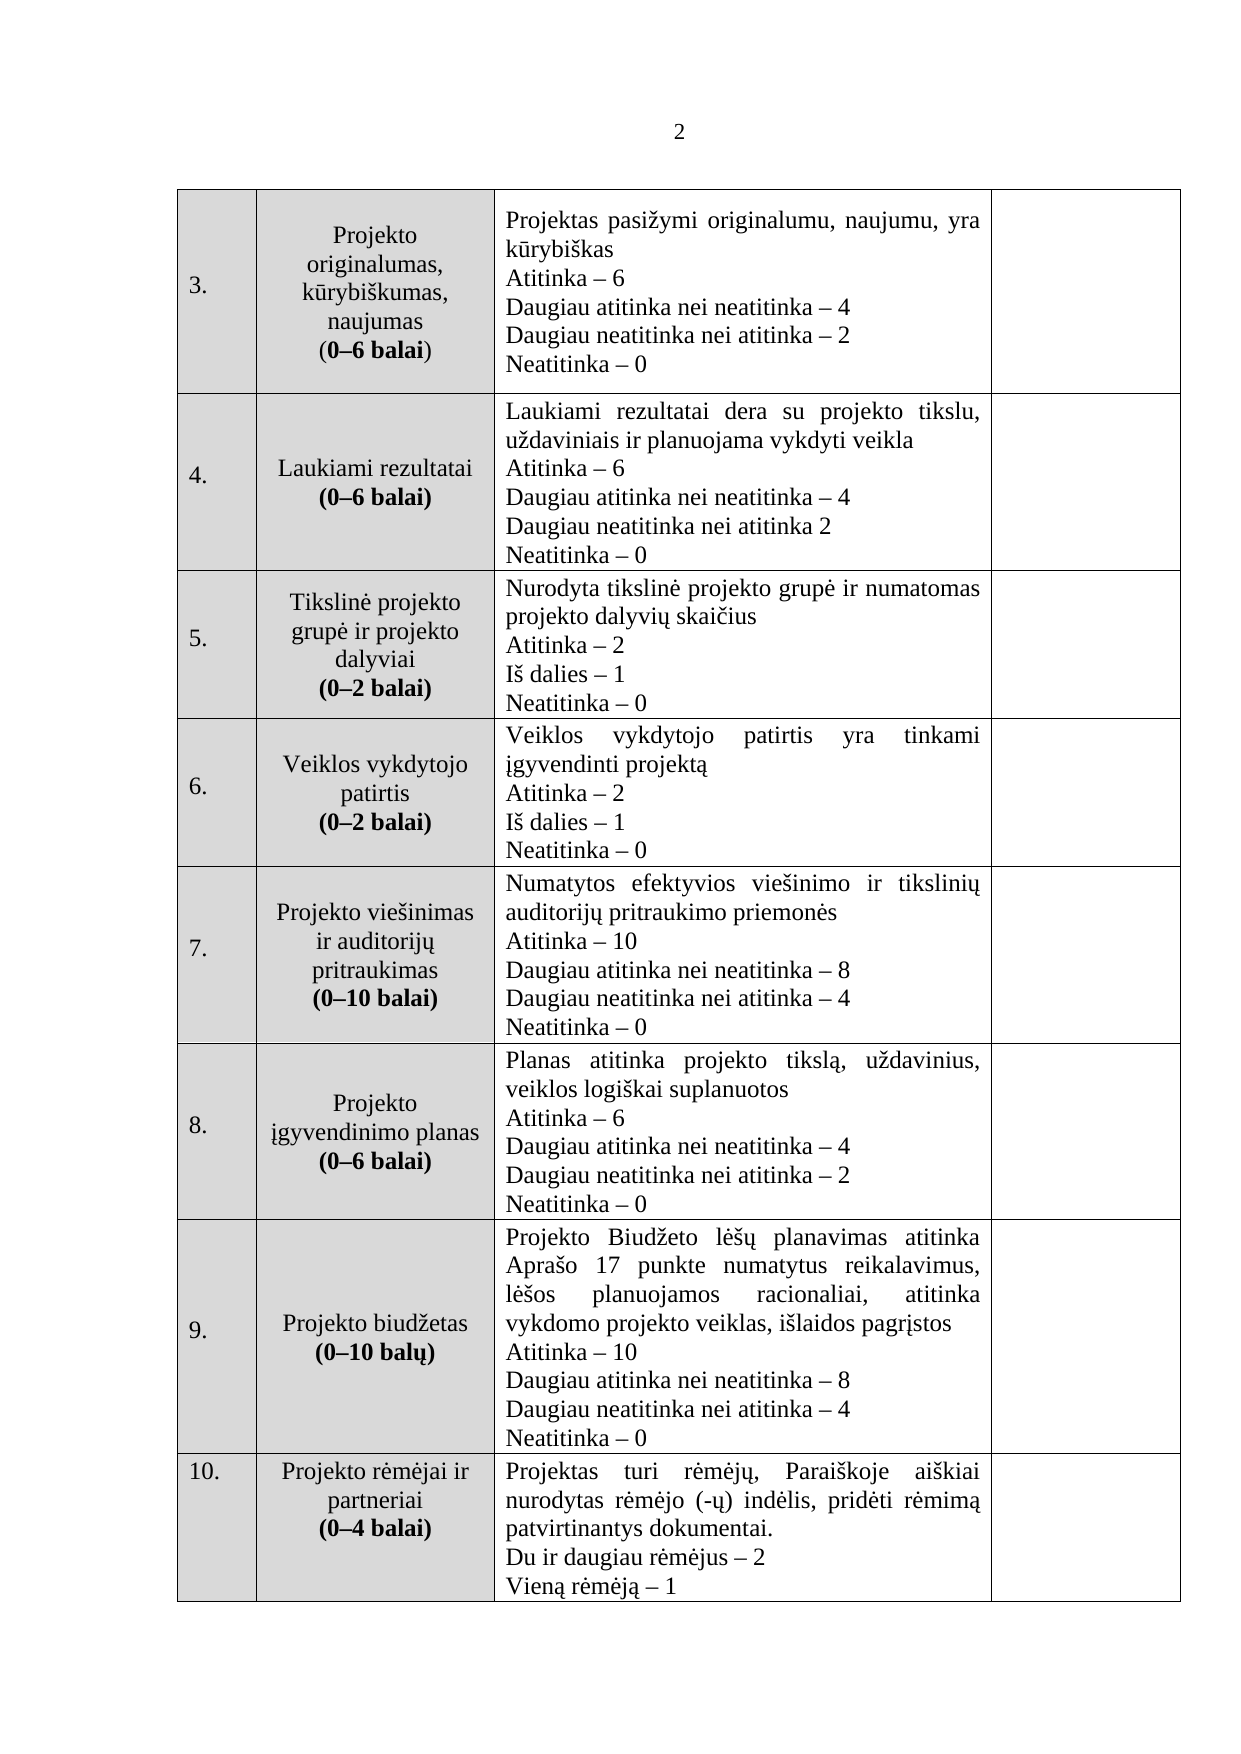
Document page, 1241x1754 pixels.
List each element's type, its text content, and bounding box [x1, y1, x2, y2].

table_cell Nurodyta tikslinė projekto grupė ir numatomas projekto dalyvių skaičius Atitinka – 2 Iš dalies – 1 Neatitinka – 0 [495, 571, 991, 718]
table_cell [992, 1220, 1180, 1453]
table_cell [992, 1454, 1180, 1601]
table_cell [992, 571, 1180, 718]
table_cell Projekto originalumas, kūrybiškumas, naujumas (0–6 balai) [257, 190, 494, 393]
table_cell [992, 867, 1180, 1042]
table_cell Planas atitinka projekto tikslą, uždavinius, veiklos logiškai suplanuotos Atitinka – 6 Daugiau atitinka nei neatitinka – 4 Daugiau neatitinka nei atitinka – 2 Neatitinka – 0 [495, 1044, 991, 1219]
table_cell Projekto Biudžeto lėšų planavimas atitinka Aprašo 17 punkte numatytus reikalavimus, lėšos planuojamos racionaliai, atitinka vykdomo projekto veiklas, išlaidos pagrįstos Atitinka – 10 Daugiau atitinka nei neatitinka – 8 Daugiau neatitinka nei atitinka – 4 Neatitinka – 0 [495, 1220, 991, 1453]
table_cell Numatytos efektyvios viešinimo ir tikslinių auditorijų pritraukimo priemonės Atitinka – 10 Daugiau atitinka nei neatitinka – 8 Daugiau neatitinka nei atitinka – 4 Neatitinka – 0 [495, 867, 991, 1042]
table_cell Laukiami rezultatai dera su projekto tikslu, uždaviniais ir planuojama vykdyti veikla Atitinka – 6 Daugiau atitinka nei neatitinka – 4 Daugiau neatitinka nei atitinka 2 Neatitinka – 0 [495, 394, 991, 570]
table_cell 7. [178, 867, 256, 1042]
table_cell Projektas turi rėmėjų, Paraiškoje aiškiai nurodytas rėmėjo (-ų) indėlis, pridėti rėmimą patvirtinantys dokumentai. Du ir daugiau rėmėjus – 2 Vieną rėmėją – 1 [495, 1454, 991, 1601]
table_cell 10. [178, 1454, 256, 1601]
table_cell Projekto biudžetas (0–10 balų) [257, 1220, 494, 1453]
table_cell Laukiami rezultatai (0–6 balai) [257, 394, 494, 570]
table_cell [992, 190, 1180, 393]
table_cell Projekto įgyvendinimo planas (0–6 balai) [257, 1044, 494, 1219]
table_cell [992, 394, 1180, 570]
table_cell Veiklos vykdytojo patirtis (0–2 balai) [257, 719, 494, 866]
table_cell Tikslinė projekto grupė ir projekto dalyviai (0–2 balai) [257, 571, 494, 718]
table_cell 4. [178, 394, 256, 570]
table_cell 3. [178, 190, 256, 393]
table_cell 9. [178, 1220, 256, 1453]
table_cell Projektas pasižymi originalumu, naujumu, yra kūrybiškas Atitinka – 6 Daugiau atitinka nei neatitinka – 4 Daugiau neatitinka nei atitinka – 2 Neatitinka – 0 [495, 190, 991, 393]
table_cell 5. [178, 571, 256, 718]
table_cell 8. [178, 1044, 256, 1219]
table_cell Projekto viešinimas ir auditorijų pritraukimas (0–10 balai) [257, 867, 494, 1042]
table_cell [992, 1044, 1180, 1219]
table_cell Projekto rėmėjai ir partneriai (0–4 balai) [257, 1454, 494, 1601]
table_cell [992, 719, 1180, 866]
table_cell 6. [178, 719, 256, 866]
table_cell Veiklos vykdytojo patirtis yra tinkami įgyvendinti projektą Atitinka – 2 Iš dalies – 1 Neatitinka – 0 [495, 719, 991, 866]
